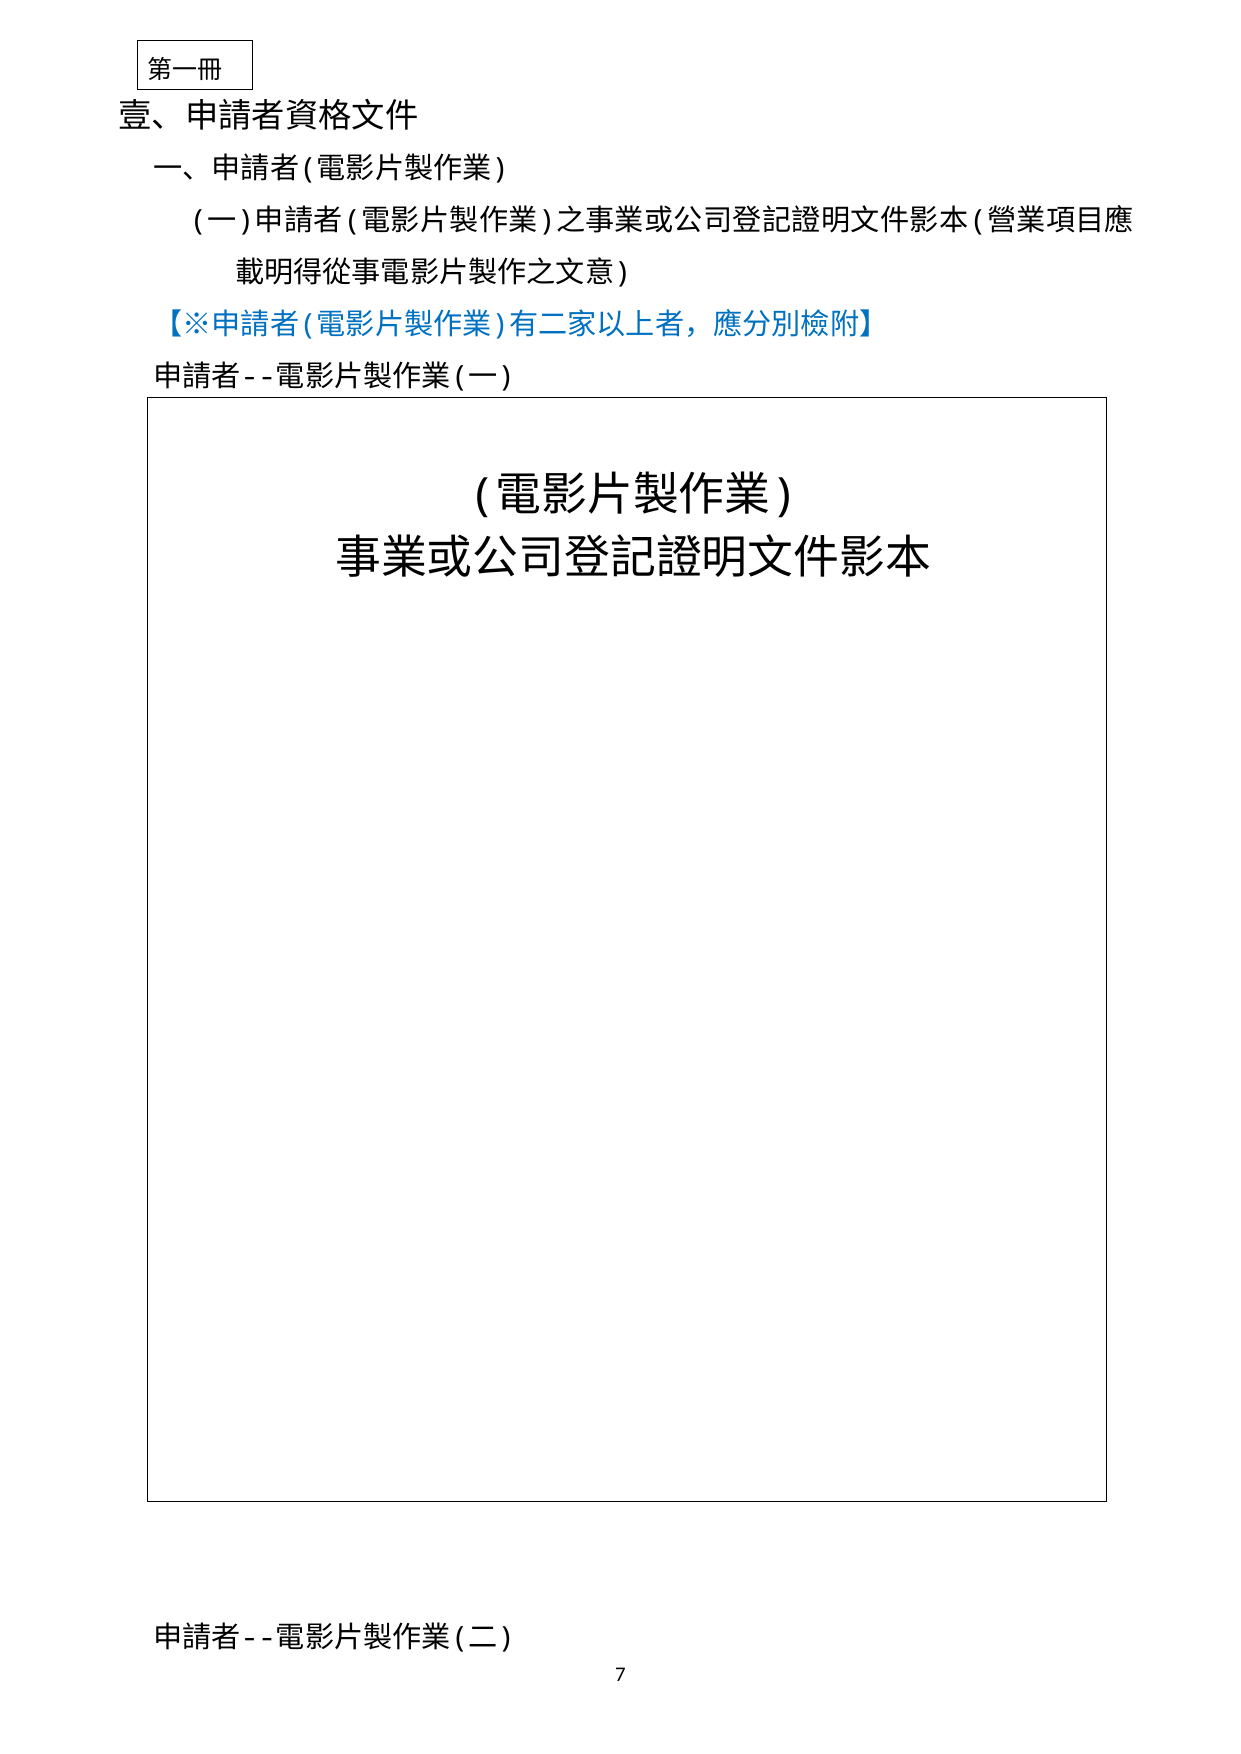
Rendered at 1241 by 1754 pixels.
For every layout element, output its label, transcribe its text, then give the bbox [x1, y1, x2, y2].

text 申請者--電影片製作業(二) [118, 1606, 1134, 1658]
table_header (電影片製作業) 事業或公司登記證明文件影本 [148, 398, 1106, 1501]
text 一、申請者(電影片製作業) [118, 137, 1134, 189]
text [138, 41, 252, 89]
text 【※申請者(電影片製作業)有二家以上者，應分別檢附】 [118, 293, 1134, 345]
text 壹、申請者資格文件 [118, 89, 1122, 137]
text 第一冊 [147, 49, 243, 80]
text (一)申請者(電影片製作業)之事業或公司登記證明文件影本(營業項目應載明得從事電影片製作之文意) [118, 189, 1134, 293]
text 申請者--電影片製作業(一) [118, 345, 1134, 397]
